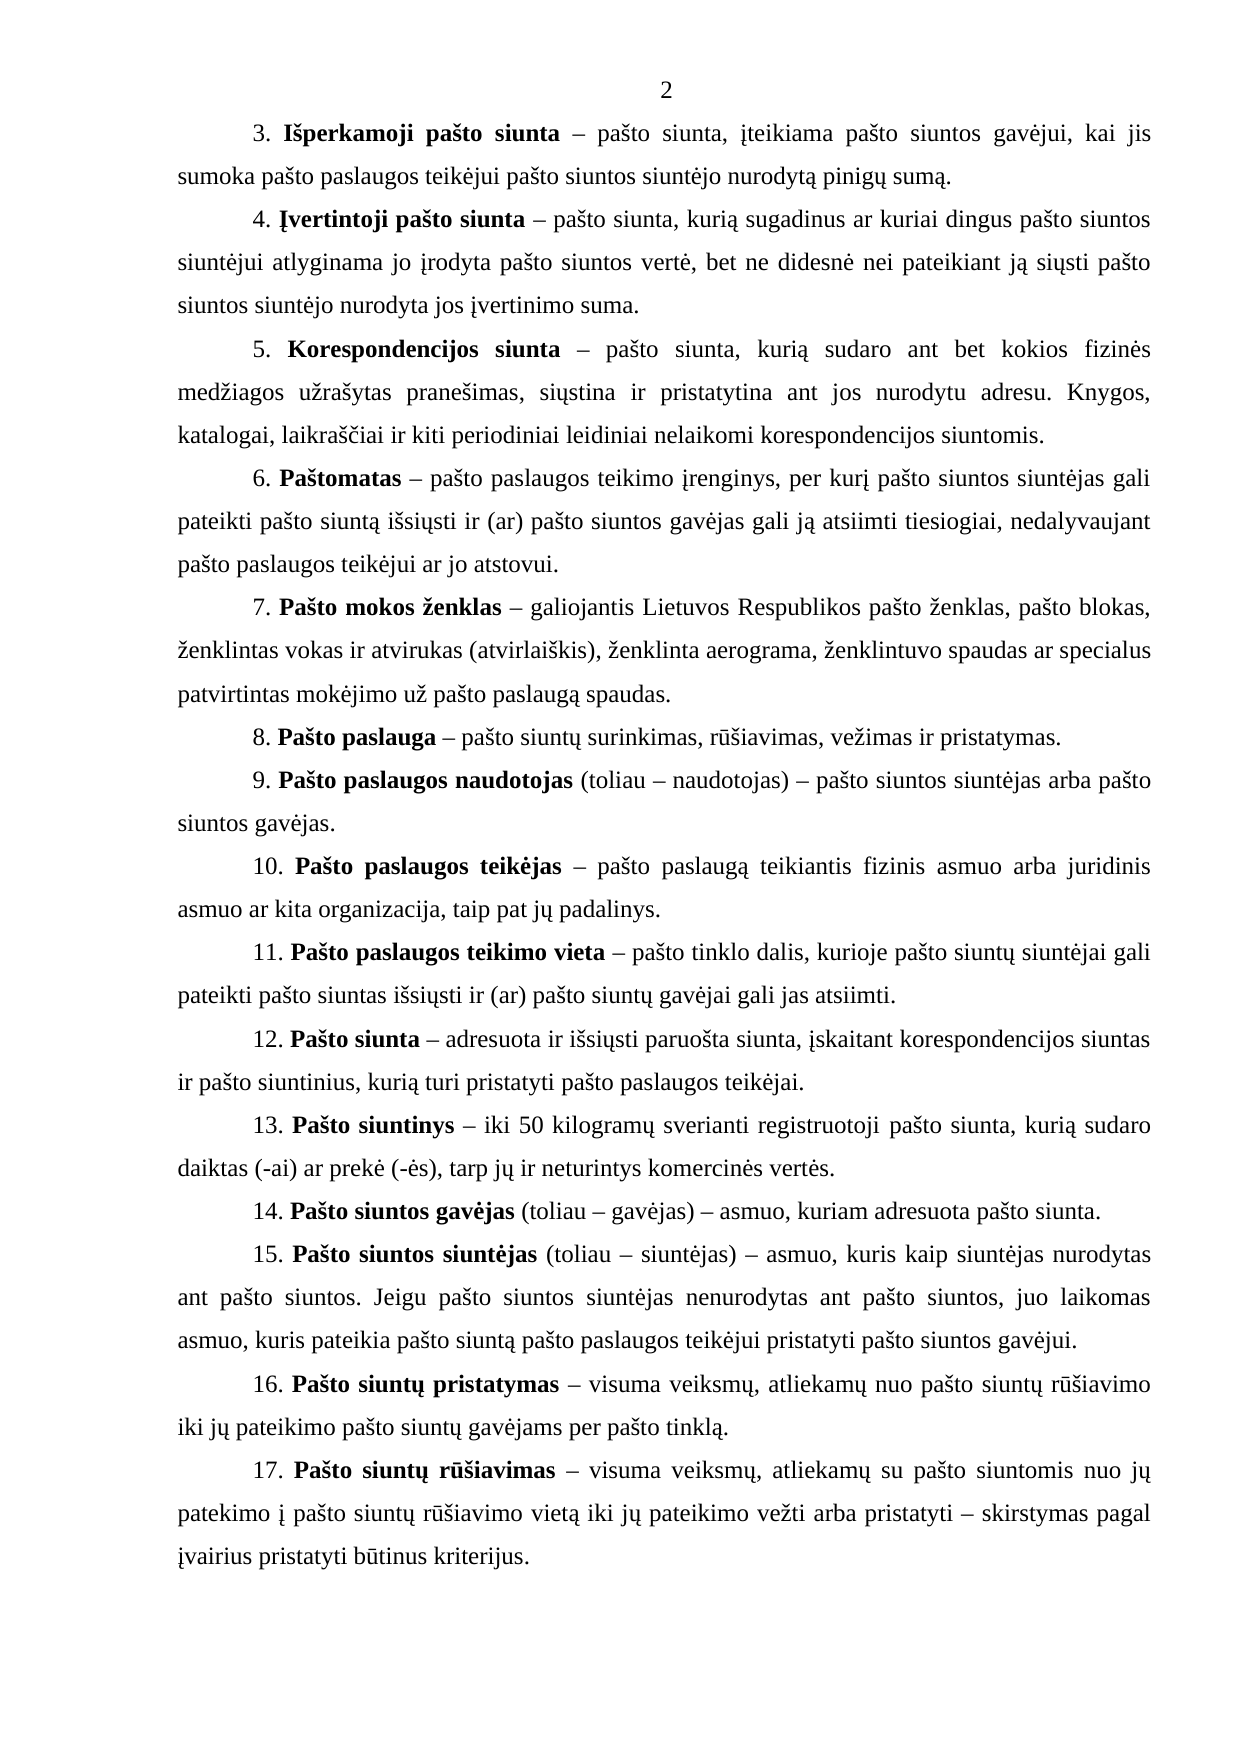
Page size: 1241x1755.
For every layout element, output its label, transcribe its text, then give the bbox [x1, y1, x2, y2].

text 14. Pašto siuntos gavėjas (toliau – gavėjas) – asmuo, kuriam adresuota pašto siunta. [177, 1196, 1152, 1225]
text 7. Pašto mokos ženklas – galiojantis Lietuvos Respublikos pašto ženklas, pašto blokas, ženklintas vokas ir atvirukas (atvirlaiškis), ženklinta aerograma, ženklintuvo spaudas ar specialus patvirtintas mokėjimo už pašto paslaugą spaudas. [177, 592, 1152, 707]
text 4. Įvertintoji pašto siunta – pašto siunta, kurią sugadinus ar kuriai dingus pašto siuntos siuntėjui atlyginama jo įrodyta pašto siuntos vertė, bet ne didesnė nei pateikiant ją siųsti pašto siuntos siuntėjo nurodyta jos įvertinimo suma. [177, 204, 1152, 319]
text 10. Pašto paslaugos teikėjas – pašto paslaugą teikiantis fizinis asmuo arba juridinis asmuo ar kita organizacija, taip pat jų padalinys. [177, 851, 1152, 923]
text 17. Pašto siuntų rūšiavimas – visuma veiksmų, atliekamų su pašto siuntomis nuo jų patekimo į pašto siuntų rūšiavimo vietą iki jų pateikimo vežti arba pristatyti – skirstymas pagal įvairius pristatyti būtinus kriterijus. [177, 1455, 1152, 1570]
text 11. Pašto paslaugos teikimo vieta – pašto tinklo dalis, kurioje pašto siuntų siuntėjai gali pateikti pašto siuntas išsiųsti ir (ar) pašto siuntų gavėjai gali jas atsiimti. [177, 937, 1152, 1009]
text 8. Pašto paslauga – pašto siuntų surinkimas, rūšiavimas, vežimas ir pristatymas. [177, 722, 1152, 751]
text 6. Paštomatas – pašto paslaugos teikimo įrenginys, per kurį pašto siuntos siuntėjas gali pateikti pašto siuntą išsiųsti ir (ar) pašto siuntos gavėjas gali ją atsiimti tiesiogiai, nedalyvaujant pašto paslaugos teikėjui ar jo atstovui. [177, 463, 1152, 578]
text 15. Pašto siuntos siuntėjas (toliau – siuntėjas) – asmuo, kuris kaip siuntėjas nurodytas ant pašto siuntos. Jeigu pašto siuntos siuntėjas nenurodytas ant pašto siuntos, juo laikomas asmuo, kuris pateikia pašto siuntą pašto paslaugos teikėjui pristatyti pašto siuntos gavėjui. [177, 1239, 1152, 1354]
text 13. Pašto siuntinys – iki 50 kilogramų sverianti registruotoji pašto siunta, kurią sudaro daiktas (-ai) ar prekė (-ės), tarp jų ir neturintys komercinės vertės. [177, 1110, 1152, 1182]
text 3. Išperkamoji pašto siunta – pašto siunta, įteikiama pašto siuntos gavėjui, kai jis sumoka pašto paslaugos teikėjui pašto siuntos siuntėjo nurodytą pinigų sumą. [177, 118, 1152, 190]
text 16. Pašto siuntų pristatymas – visuma veiksmų, atliekamų nuo pašto siuntų rūšiavimo iki jų pateikimo pašto siuntų gavėjams per pašto tinklą. [177, 1369, 1152, 1441]
text 12. Pašto siunta – adresuota ir išsiųsti paruošta siunta, įskaitant korespondencijos siuntas ir pašto siuntinius, kurią turi pristatyti pašto paslaugos teikėjai. [177, 1024, 1152, 1096]
text 9. Pašto paslaugos naudotojas (toliau – naudotojas) – pašto siuntos siuntėjas arba pašto siuntos gavėjas. [177, 765, 1152, 837]
text 5. Korespondencijos siunta – pašto siunta, kurią sudaro ant bet kokios fizinės medžiagos užrašytas pranešimas, siųstina ir pristatytina ant jos nurodytu adresu. Knygos, katalogai, laikraščiai ir kiti periodiniai leidiniai nelaikomi korespondencijos siuntomis. [177, 334, 1152, 449]
